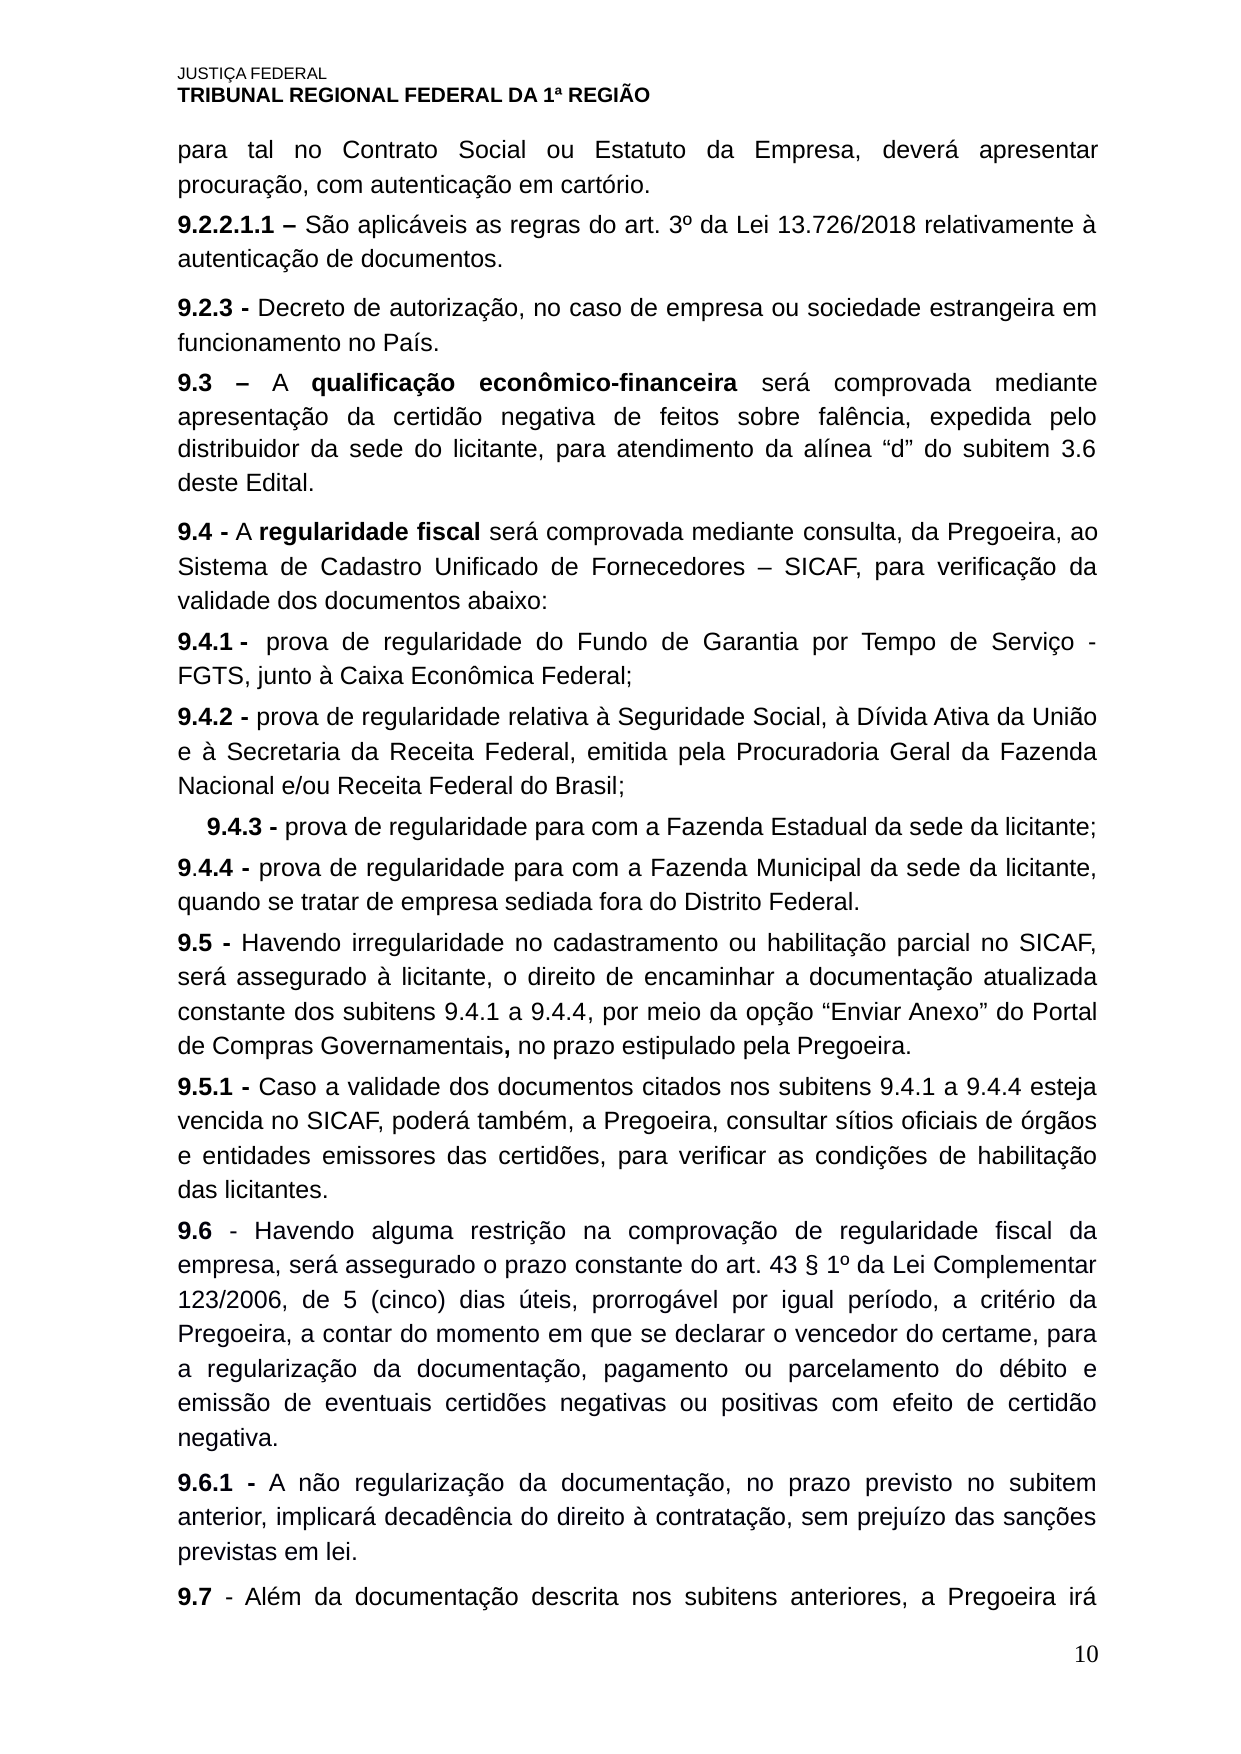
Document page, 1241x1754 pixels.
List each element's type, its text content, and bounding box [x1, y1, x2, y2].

list 9.3 – A qualificação econômico-financeira será comprovada mediante apresentação da certidão negativa de feitos sobre falência, expedida pelo distribuidor da sede do licitante, para atendimento da alínea “d” do subitem 3.6 deste Edital. [177, 368, 1098, 496]
text 9.5 - Havendo irregularidade no cadastramento ou habilitação parcial no SICAF, será assegurado à licitante, o direito de encaminhar a documentação atualizada constante dos subitens 9.4.1 a 9.4.4, por meio da opção “Enviar Anexo” do Portal de Compras Governamentais, no prazo estipulado pela Pregoeira. [177, 928, 1098, 1060]
text 9.2.2.1.1 – São aplicáveis as regras do art. 3º da Lei 13.726/2018 relativamente à autenticação de documentos. [177, 211, 1098, 272]
list 9.4.1 - prova de regularidade do Fundo de Garantia por Tempo de Serviço - FGTS, junto à Caixa Econômica Federal; [177, 627, 1098, 690]
text 9.6 - Havendo alguma restrição na comprovação de regularidade fiscal da empresa, será assegurado o prazo constante do art. 43 § 1º da Lei Complementar 123/2006, de 5 (cinco) dias úteis, prorrogável por igual período, a critério da Pregoeira, a contar do momento em que se declarar o vencedor do certame, para a regularização da documentação, pagamento ou parcelamento do débito e emissão de eventuais certidões negativas ou positivas com efeito de certidão negativa. [177, 1216, 1098, 1452]
list 9.4.4 - prova de regularidade para com a Fazenda Municipal da sede da licitante, quando se tratar de empresa sediada fora do Distrito Federal. [177, 852, 1098, 916]
text 9.4 - A regularidade fiscal será comprovada mediante consulta, da Pregoeira, ao Sistema de Cadastro Unificado de Fornecedores – SICAF, para verificação da validade dos documentos abaixo: [177, 517, 1098, 615]
text 9.4.2 - prova de regularidade relativa à Seguridade Social, à Dívida Ativa da União e à Secretaria da Receita Federal, emitida pela Procuradoria Geral da Fazenda Nacional e/ou Receita Federal do Brasil; [177, 702, 1098, 800]
text 9.7 - Além da documentação descrita nos subitens anteriores, a Pregoeira irá [177, 1582, 1098, 1610]
text 9.6.1 - A não regularização da documentação, no prazo previsto no subitem anterior, implicará decadência do direito à contratação, sem prejuízo das sanções previstas em lei. [177, 1468, 1098, 1566]
text para tal no Contrato Social ou Estatuto da Empresa, deverá apresentar procuração, com autenticação em cartório. [177, 135, 1098, 198]
text 9.4.3 - prova de regularidade para com a Fazenda Estadual da sede da licitante; [207, 812, 1098, 841]
text 9.5.1 - Caso a validade dos documentos citados nos subitens 9.4.1 a 9.4.4 esteja vencida no SICAF, poderá também, a Pregoeira, consultar sítios oficiais de órgãos e entidades emissores das certidões, para verificar as condições de habilitação das licitantes. [177, 1072, 1098, 1204]
text 9.2.3 - Decreto de autorização, no caso de empresa ou sociedade estrangeira em funcionamento no País. [177, 293, 1098, 356]
